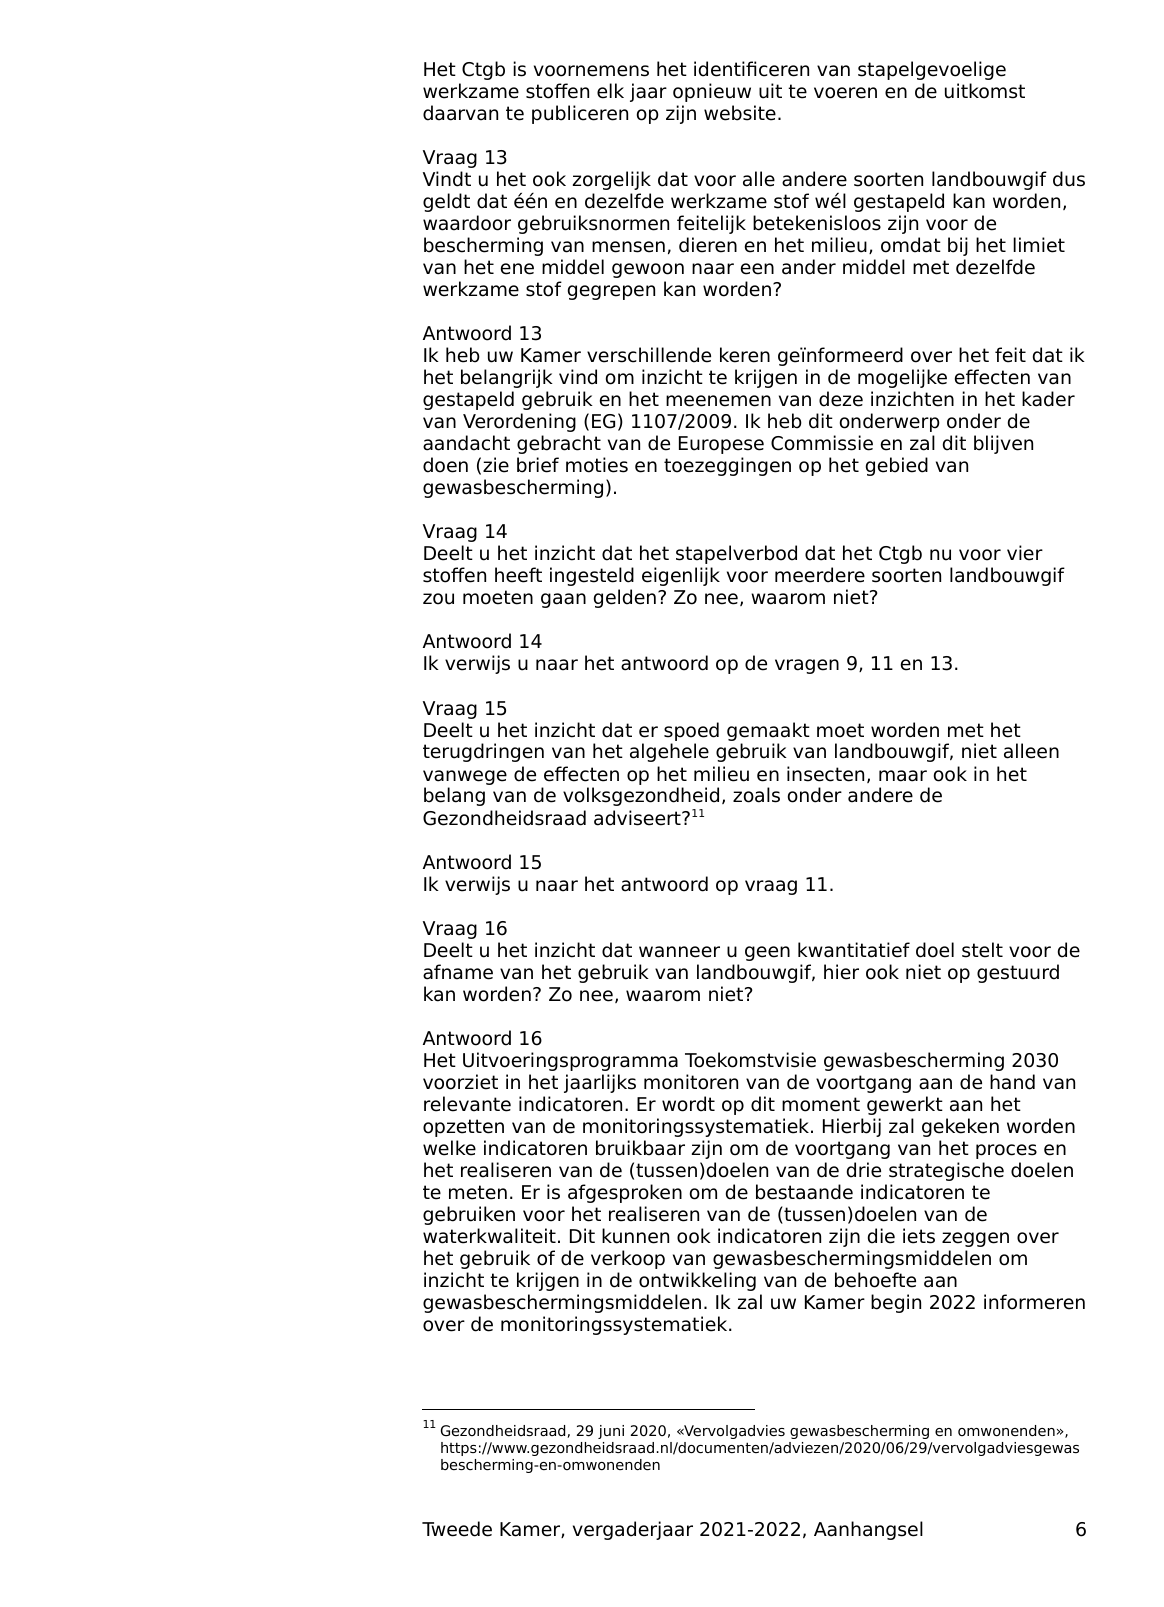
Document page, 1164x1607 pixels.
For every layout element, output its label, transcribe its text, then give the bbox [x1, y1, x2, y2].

text Ik verwijs u naar het antwoord op de vragen 9, 11 en 13. [422, 653, 1087, 675]
text Antwoord 13 [422, 323, 1087, 345]
text Antwoord 16 [422, 1028, 1087, 1050]
text Ik verwijs u naar het antwoord op vraag 11. [422, 873, 1087, 896]
text Vraag 14 [422, 521, 1087, 543]
text Vraag 13 [422, 147, 1087, 169]
text Antwoord 14 [422, 631, 1087, 653]
text Gezondheidsraad, 29 juni 2020, «Vervolgadvies gewasbescherming en omwonenden», https://www.gezondheidsraad.nl/documenten/adviezen/2020/06/29/vervolgadviesgewasbescherming-en-omwonenden [422, 1418, 1087, 1474]
text Vraag 16 [422, 918, 1087, 940]
text Vraag 15 [422, 697, 1087, 719]
text Deelt u het inzicht dat het stapelverbod dat het Ctgb nu voor vier stoffen heeft ingesteld eigenlijk voor meerdere soorten landbouwgif zou moeten gaan gelden? Zo nee, waarom niet? [422, 543, 1087, 609]
text Deelt u het inzicht dat er spoed gemaakt moet worden met het terugdringen van het algehele gebruik van landbouwgif, niet alleen vanwege de effecten op het milieu en insecten, maar ook in het belang van de volksgezondheid, zoals onder andere de Gezondheidsraad adviseert? [422, 719, 1087, 829]
text Ik heb uw Kamer verschillende keren geïnformeerd over het feit dat ik het belangrijk vind om inzicht te krijgen in de mogelijke effecten van gestapeld gebruik en het meenemen van deze inzichten in het kader van Verordening (EG) 1107/2009. Ik heb dit onderwerp onder de aandacht gebracht van de Europese Commissie en zal dit blijven doen (zie brief moties en toezeggingen op het gebied van gewasbescherming). [422, 345, 1087, 499]
text Deelt u het inzicht dat wanneer u geen kwantitatief doel stelt voor de afname van het gebruik van landbouwgif, hier ook niet op gestuurd kan worden? Zo nee, waarom niet? [422, 940, 1087, 1006]
text Het Ctgb is voornemens het identificeren van stapelgevoelige werkzame stoffen elk jaar opnieuw uit te voeren en de uitkomst daarvan te publiceren op zijn website. [422, 59, 1087, 125]
text Het Uitvoeringsprogramma Toekomstvisie gewasbescherming 2030 voorziet in het jaarlijks monitoren van de voortgang aan de hand van relevante indicatoren. Er wordt op dit moment gewerkt aan het opzetten van de monitoringssystematiek. Hierbij zal gekeken worden welke indicatoren bruikbaar zijn om de voortgang van het proces en het realiseren van de (tussen)doelen van de drie strategische doelen te meten. Er is afgesproken om de bestaande indicatoren te gebruiken voor het realiseren van de (tussen)doelen van de waterkwaliteit. Dit kunnen ook indicatoren zijn die iets zeggen over het gebruik of de verkoop van gewasbeschermingsmiddelen om inzicht te krijgen in de ontwikkeling van de behoefte aan gewasbeschermingsmiddelen. Ik zal uw Kamer begin 2022 informeren over de monitoringssystematiek. [422, 1050, 1087, 1336]
text Antwoord 15 [422, 852, 1087, 873]
text Vindt u het ook zorgelijk dat voor alle andere soorten landbouwgif dus geldt dat één en dezelfde werkzame stof wél gestapeld kan worden, waardoor gebruiksnormen feitelijk betekenisloos zijn voor de bescherming van mensen, dieren en het milieu, omdat bij het limiet van het ene middel gewoon naar een ander middel met dezelfde werkzame stof gegrepen kan worden? [422, 169, 1087, 301]
